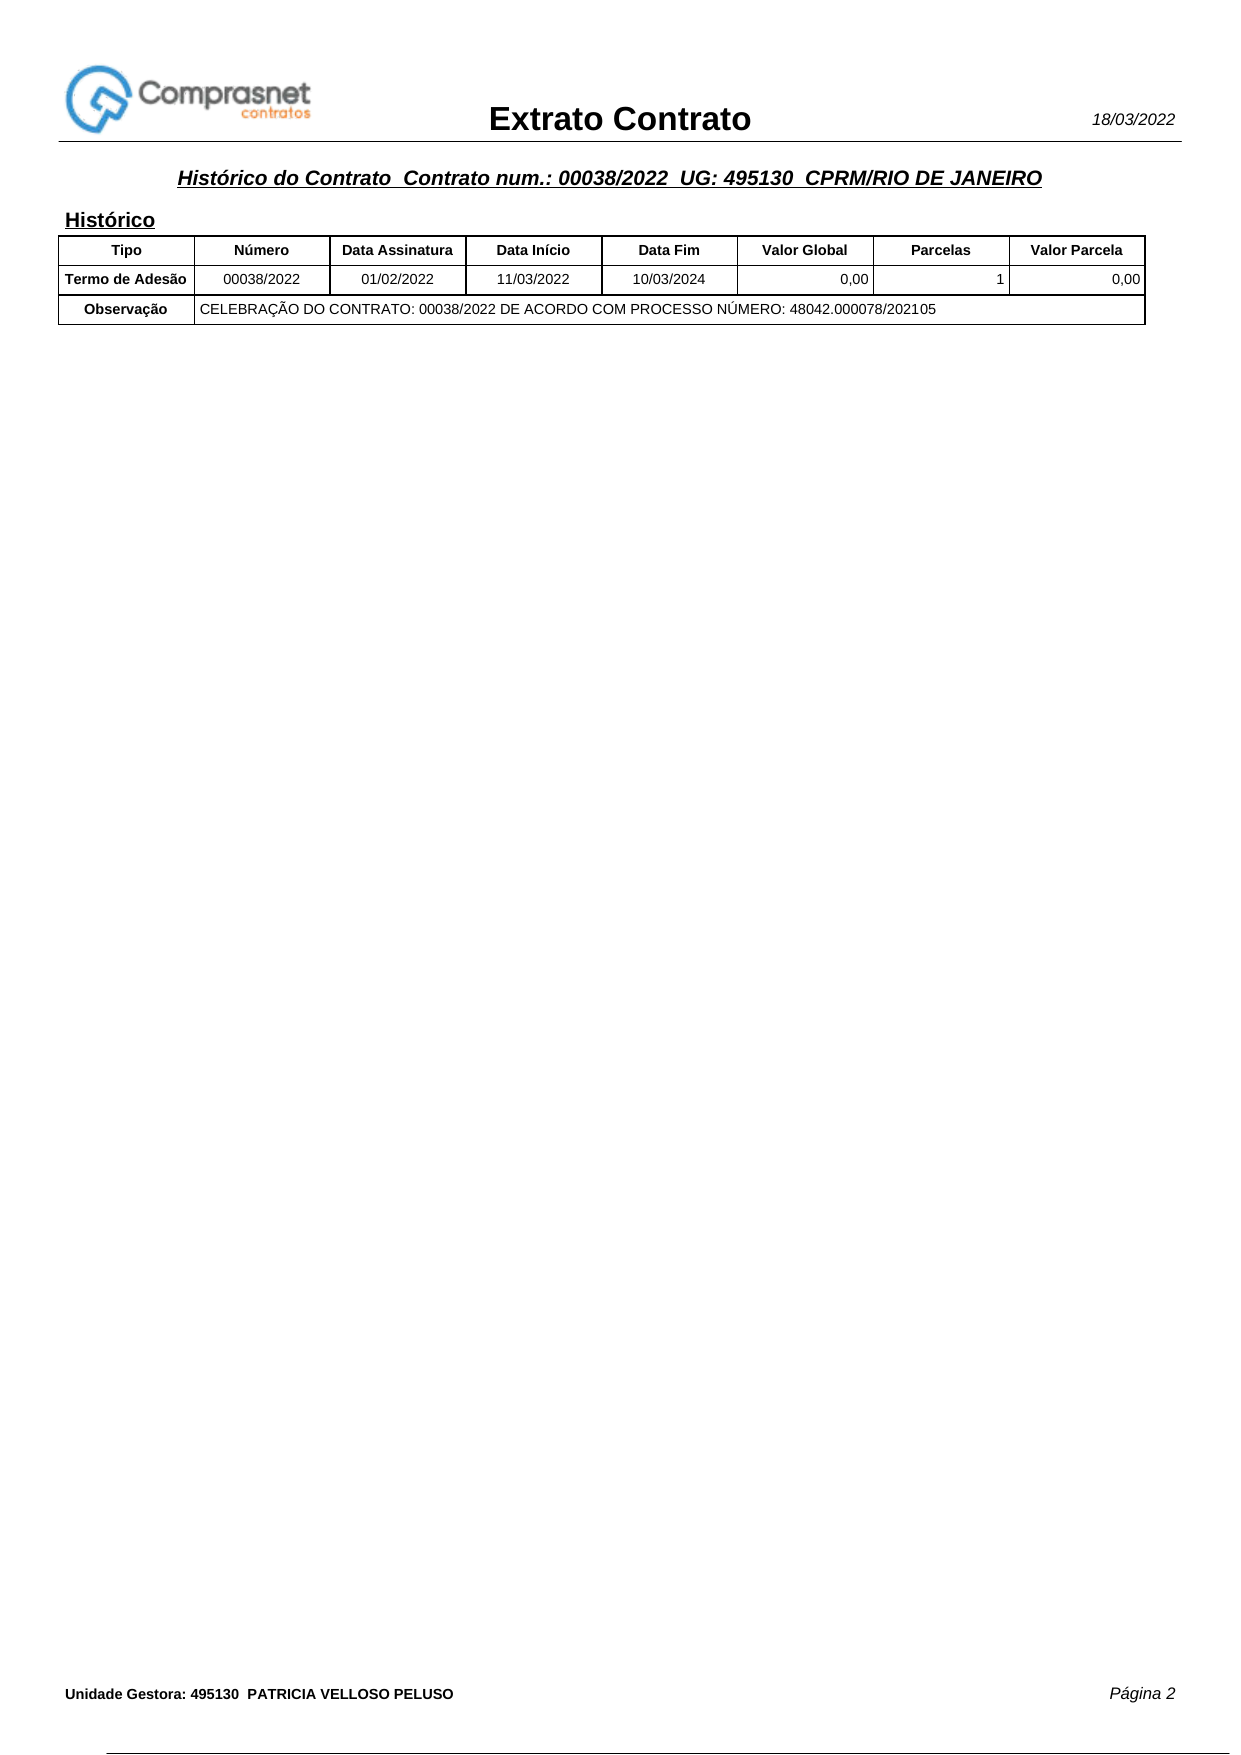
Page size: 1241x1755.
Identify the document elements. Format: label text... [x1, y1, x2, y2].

subtitle Histórico [65, 207, 155, 228]
table_cell 0,00 [738, 266, 873, 294]
table_header Parcelas [874, 237, 1009, 264]
table_cell 10/03/2024 [603, 266, 737, 294]
table_header Data Fim [603, 237, 737, 264]
table_header Número [195, 237, 329, 264]
table_cell 11/03/2022 [467, 266, 601, 294]
text Histórico do Contrato ­ Contrato num.: 00038/2022 ­ UG: 495130 ­ CPRM/RIO DE JANEIRO [177, 166, 1193, 190]
table_cell 1 [874, 266, 1009, 294]
table_header Data Assinatura [331, 237, 465, 264]
table_cell 00038/2022 [195, 266, 329, 294]
table_cell 0,00 [1010, 266, 1144, 294]
table_cell Observação [59, 296, 194, 323]
table_header Valor Parcela [1010, 237, 1144, 264]
table_header Tipo [59, 237, 194, 264]
table_header Data Início [467, 237, 601, 264]
table_cell CELEBRAÇÃO DO CONTRATO: 00038/2022 DE ACORDO COM PROCESSO NÚMERO: 48042.000078/2021­05 [195, 296, 1144, 323]
table_cell Termo de Adesão [59, 266, 194, 294]
table_header Valor Global [738, 237, 873, 264]
table_cell 01/02/2022 [331, 266, 465, 294]
